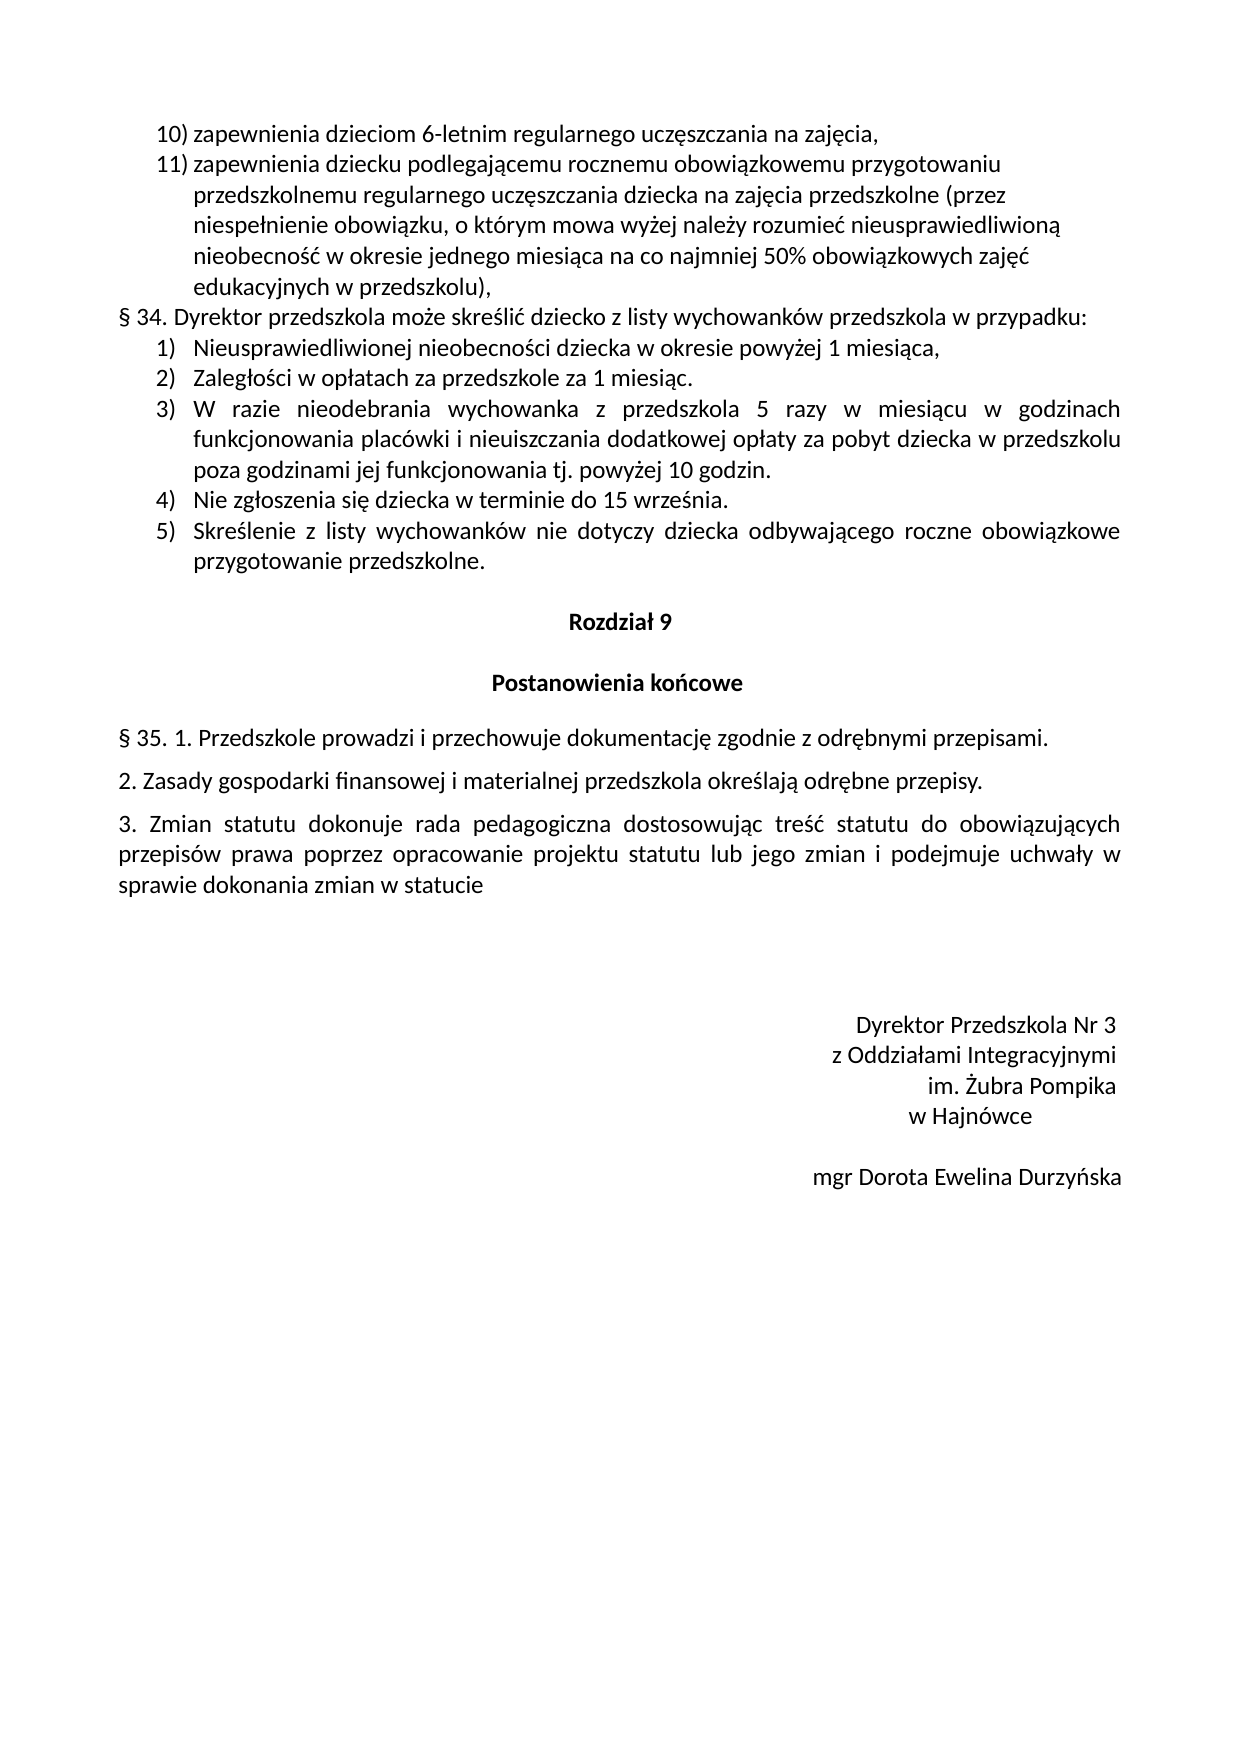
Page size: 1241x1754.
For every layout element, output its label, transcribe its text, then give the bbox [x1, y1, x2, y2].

text § 35. 1. Przedszkole prowadzi i przechowuje dokumentację zgodnie z odrębnymi przepisami. [118, 722, 1122, 752]
text 2. Zasady gospodarki finansowej i materialnej przedszkola określają odrębne przepisy. [118, 765, 1122, 796]
list zapewnienia dzieciom 6-letnim regularnego uczęszczania na zajęcia, [156, 118, 1122, 149]
list W razie nieodebrania wychowanka z przedszkola 5 razy w miesiącu w godzinach funkcjonowania placówki i nieuiszczania dodatkowej opłaty za pobyt dziecka w przedszkolu poza godzinami jej funkcjonowania tj. powyżej 10 godzin. [156, 393, 1122, 484]
text w Hajnówce [118, 1101, 1122, 1131]
text Dyrektor Przedszkola Nr 3 [118, 1009, 1122, 1039]
text Rozdział 9 [118, 606, 1122, 637]
text mgr Dorota Ewelina Durzyńska [118, 1162, 1122, 1192]
text 3. Zmian statutu dokonuje rada pedagogiczna dostosowując treść statutu do obowiązujących przepisów prawa poprzez opracowanie projektu statutu lub jego zmian i podejmuje uchwały w sprawie dokonania zmian w statucie [118, 808, 1122, 899]
list Skreślenie z listy wychowanków nie dotyczy dziecka odbywającego roczne obowiązkowe przygotowanie przedszkolne. [156, 515, 1122, 576]
text im. Żubra Pompika [118, 1070, 1122, 1101]
list zapewnienia dziecku podlegającemu rocznemu obowiązkowemu przygotowaniu przedszkolnemu regularnego uczęszczania dziecka na zajęcia przedszkolne (przez niespełnienie obowiązku, o którym mowa wyżej należy rozumieć nieusprawiedliwioną nieobecność w okresie jednego miesiąca na co najmniej 50% obowiązkowych zajęć edukacyjnych w przedszkolu), [156, 149, 1122, 301]
list Nieusprawiedliwionej nieobecności dziecka w okresie powyżej 1 miesiąca, [156, 332, 1122, 362]
list Nie zgłoszenia się dziecka w terminie do 15 września. [156, 484, 1122, 515]
text Postanowienia końcowe [118, 667, 1122, 698]
list Zaległości w opłatach za przedszkole za 1 miesiąc. [156, 362, 1122, 393]
text § 34. Dyrektor przedszkola może skreślić dziecko z listy wychowanków przedszkola w przypadku: [118, 301, 1122, 332]
text z Oddziałami Integracyjnymi [118, 1039, 1122, 1070]
